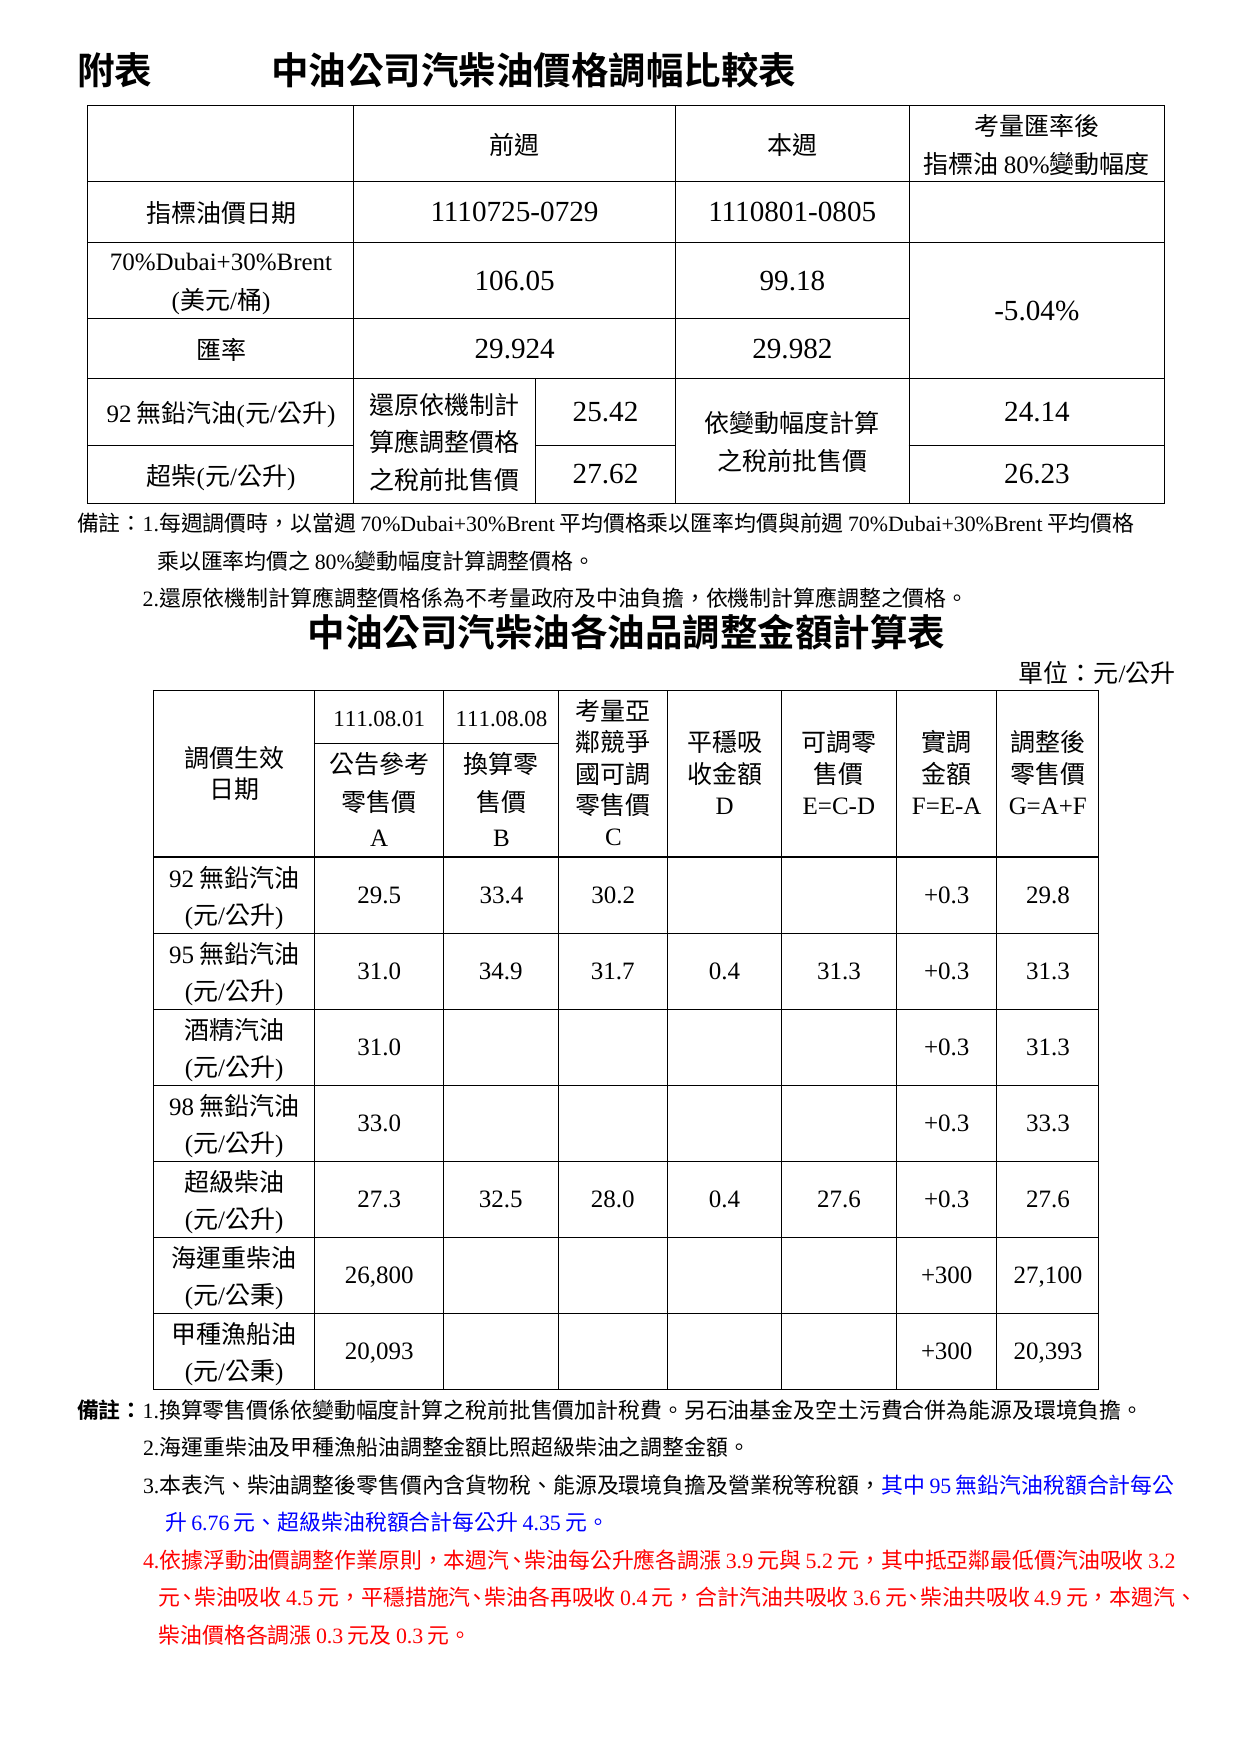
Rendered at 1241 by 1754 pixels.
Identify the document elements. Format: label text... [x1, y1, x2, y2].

table_cell 34.9 [444, 934, 558, 1008]
table_cell 超級柴油 (元/公升) [154, 1162, 314, 1237]
text 4.依據浮動油價調整作業原則，本週汽、柴油每公升應各調漲3.9元與5.2元，其中抵亞鄰最低價汽油吸收3.2元、柴油吸收4.5元，平穩措施汽、柴油各再吸收0.4元，合計汽油共吸收3.6元、柴油共吸收4.9元，本週汽、柴油價格各調漲0.3元及0.3元。 [143, 1540, 1175, 1652]
table_cell 30.2 [559, 858, 667, 932]
table_cell 31.7 [559, 934, 667, 1008]
table_header 調整後 零售價 G=A+F [997, 691, 1098, 856]
table_cell 70%Dubai+30%Brent (美元/桶) [88, 243, 353, 318]
table_header 本週 [676, 106, 909, 181]
table_cell [444, 1238, 558, 1313]
table_cell 27.62 [536, 446, 675, 502]
table_header 可調零售價 E=C-D [782, 691, 896, 856]
table_cell 29.5 [315, 858, 443, 932]
table_header 調價生效 日期 [154, 691, 314, 856]
table_cell 26.23 [910, 446, 1164, 502]
table_cell 31.0 [315, 1010, 443, 1084]
text 附表 中油公司汽柴油價格調幅比較表 [77, 30, 1175, 105]
table_cell 甲種漁船油(元/公秉) [154, 1314, 314, 1389]
table_cell [559, 1238, 667, 1313]
table_header 前週 [354, 106, 675, 181]
table_cell +0.3 [897, 858, 996, 932]
table_cell 20,093 [315, 1314, 443, 1389]
table_cell 1110801-0805 [676, 182, 909, 242]
table_cell +0.3 [897, 1086, 996, 1161]
table_cell [559, 1010, 667, 1084]
table_cell [444, 1086, 558, 1161]
table_cell 92無鉛汽油(元/公升) [88, 379, 353, 445]
table_cell 29.982 [676, 319, 909, 378]
table_cell 超柴(元/公升) [88, 446, 353, 502]
table_cell 32.5 [444, 1162, 558, 1237]
table_cell 33.0 [315, 1086, 443, 1161]
table_cell 33.4 [444, 858, 558, 932]
text 備註：1.每週調價時，以當週70%Dubai+30%Brent平均價格乘以匯率均價與前週70%Dubai+30%Brent平均價格 [77, 503, 1175, 541]
table_cell [559, 1086, 667, 1161]
table_cell [782, 1238, 896, 1313]
table_header 平穩吸收金額 D [668, 691, 781, 856]
table_cell 1110725-0729 [354, 182, 675, 242]
text 乘以匯率均價之80%變動幅度計算調整價格。 [157, 541, 1175, 578]
table_cell 31.0 [315, 934, 443, 1008]
table_cell 換算零售價 B [444, 744, 558, 856]
table_cell +300 [897, 1314, 996, 1389]
table_cell 28.0 [559, 1162, 667, 1237]
table_cell [910, 182, 1164, 242]
text 單位：元/公升 [77, 653, 1175, 690]
table_cell 27.6 [997, 1162, 1098, 1237]
table_cell 27,100 [997, 1238, 1098, 1313]
table_cell 106.05 [354, 243, 675, 318]
table_cell 95無鉛汽油(元/公升) [154, 934, 314, 1008]
table_cell [782, 858, 896, 932]
table_cell 0.4 [668, 1162, 781, 1237]
table_cell +0.3 [897, 1162, 996, 1237]
text 3.本表汽、柴油調整後零售價內含貨物稅、能源及環境負擔及營業稅等稅額，其中95無鉛汽油稅額合計每公升6.76元、超級柴油稅額合計每公升4.35元。 [143, 1465, 1175, 1540]
table_cell 31.3 [782, 934, 896, 1008]
table_cell 還原依機制計算應調整價格之稅前批售價 [354, 379, 535, 502]
table_cell [668, 1238, 781, 1313]
table_cell 27.6 [782, 1162, 896, 1237]
table_cell 依變動幅度計算 之稅前批售價 [676, 379, 909, 502]
table_cell [668, 858, 781, 932]
table_cell 公告參考零售價 A [315, 744, 443, 856]
table_header 考量亞鄰競爭國可調零售價 C [559, 691, 667, 856]
table_header 111.08.01 [315, 691, 443, 743]
table_cell [782, 1010, 896, 1084]
table_cell 海運重柴油(元/公秉) [154, 1238, 314, 1313]
text 2.海運重柴油及甲種漁船油調整金額比照超級柴油之調整金額。 [143, 1427, 1175, 1465]
table_cell 26,800 [315, 1238, 443, 1313]
table_cell 31.3 [997, 1010, 1098, 1084]
table_cell 98無鉛汽油(元/公升) [154, 1086, 314, 1161]
table_cell +0.3 [897, 1010, 996, 1084]
table_header [88, 106, 353, 181]
table_cell -5.04% [910, 243, 1164, 378]
table_cell 酒精汽油 (元/公升) [154, 1010, 314, 1084]
text 中油公司汽柴油各油品調整金額計算表 [77, 616, 1175, 653]
table_cell 匯率 [88, 319, 353, 378]
table_cell [444, 1314, 558, 1389]
table_cell [782, 1086, 896, 1161]
table_cell 20,393 [997, 1314, 1098, 1389]
table_cell 92無鉛汽油(元/公升) [154, 858, 314, 932]
table_cell 29.924 [354, 319, 675, 378]
table_cell 29.8 [997, 858, 1098, 932]
table_cell [668, 1314, 781, 1389]
table_cell [782, 1314, 896, 1389]
table_cell 指標油價日期 [88, 182, 353, 242]
text 備註：1.換算零售價係依變動幅度計算之稅前批售價加計稅費。另石油基金及空土污費合併為能源及環境負擔。 [77, 1390, 1175, 1427]
table_cell [444, 1010, 558, 1084]
table_header 考量匯率後 指標油80%變動幅度 [910, 106, 1164, 181]
table_cell 31.3 [997, 934, 1098, 1008]
text 2.還原依機制計算應調整價格係為不考量政府及中油負擔，依機制計算應調整之價格。 [77, 578, 1175, 616]
table_cell 24.14 [910, 379, 1164, 445]
table_cell +300 [897, 1238, 996, 1313]
table_cell 33.3 [997, 1086, 1098, 1161]
table_cell [668, 1010, 781, 1084]
table_cell 25.42 [536, 379, 675, 445]
table_cell [668, 1086, 781, 1161]
table_header 實調 金額 F=E-A [897, 691, 996, 856]
table_cell +0.3 [897, 934, 996, 1008]
table_cell 99.18 [676, 243, 909, 318]
table_cell 0.4 [668, 934, 781, 1008]
table_cell 27.3 [315, 1162, 443, 1237]
table_cell [559, 1314, 667, 1389]
table_header 111.08.08 [444, 691, 558, 743]
